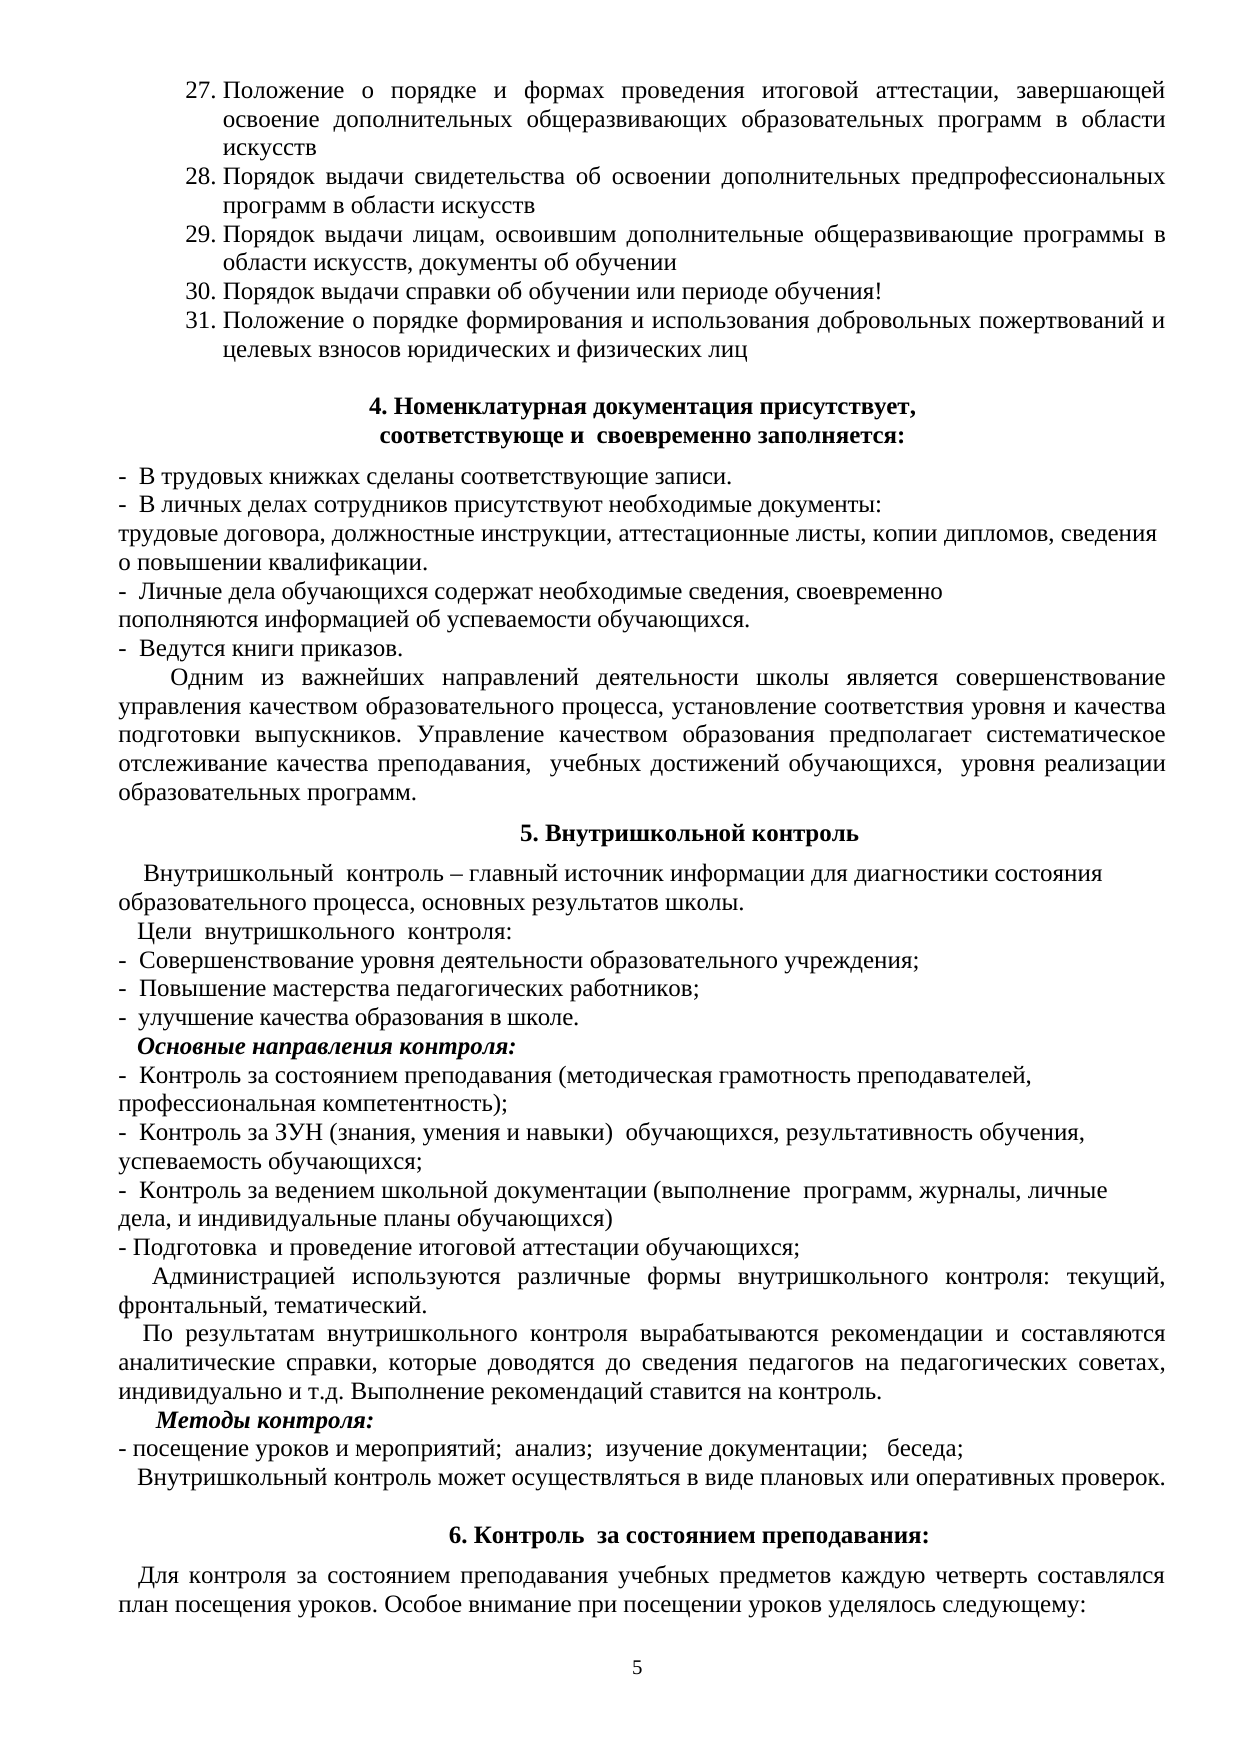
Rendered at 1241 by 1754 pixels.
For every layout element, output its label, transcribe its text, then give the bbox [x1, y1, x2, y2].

list Порядок выдачи свидетельства об освоении дополнительных предпрофессиональных программ в области искусств [185, 161, 1167, 219]
text Внутришкольный контроль может осуществляться в виде плановых или оперативных проверок. [118, 1462, 1167, 1491]
text - Контроль за состоянием преподавания (методическая грамотность преподавателей, профессиональная компетентность); [118, 1060, 1167, 1117]
text 4. Номенклатурная документация присутствует, [118, 391, 1167, 420]
text - улучшение качества образования в школе. [118, 1002, 1167, 1031]
text - В личных делах сотрудников присутствуют необходимые документы: трудовые договора, должностные инструкции, аттестационные листы, копии дипломов, сведения о повышении квалификации. [118, 489, 1167, 576]
text - Контроль за ЗУН (знания, умения и навыки) обучающихся, результативность обучения, успеваемость обучающихся; [118, 1117, 1167, 1175]
text Основные направления контроля: [118, 1031, 1167, 1060]
list Порядок выдачи лицам, освоившим дополнительные общеразвивающие программы в области искусств, документы об обучении [185, 219, 1167, 276]
text - Контроль за ведением школьной документации (выполнение программ, журналы, личные дела, и индивидуальные планы обучающихся) [118, 1175, 1167, 1232]
text - Подготовка и проведение итоговой аттестации обучающихся; [118, 1232, 1167, 1261]
text 5. Внутришкольной контроль [118, 818, 1167, 846]
text - Личные дела обучающихся содержат необходимые сведения, своевременно пополняются информацией об успеваемости обучающихся. [118, 576, 1058, 633]
text Цели внутришкольного контроля: [118, 916, 1167, 945]
text - Совершенствование уровня деятельности образовательного учреждения; [118, 945, 1167, 973]
text Методы контроля: [118, 1405, 1167, 1433]
text соответствующе и своевременно заполняется: [118, 420, 1167, 449]
text Одним из важнейших направлений деятельности школы является совершенствование управления качеством образовательного процесса, установление соответствия уровня и качества подготовки выпускников. Управление качеством образования предполагает систематическое отслеживание качества преподавания, учебных достижений обучающихся, уровня реализации образовательных программ. [118, 662, 1167, 806]
list Положение о порядке и формах проведения итоговой аттестации, завершающей освоение дополнительных общеразвивающих образовательных программ в области искусств [185, 75, 1167, 161]
text По результатам внутришкольного контроля вырабатываются рекомендации и составляются аналитические справки, которые доводятся до сведения педагогов на педагогических советах, индивидуально и т.д. Выполнение рекомендаций ставится на контроль. [118, 1318, 1167, 1405]
text - Ведутся книги приказов. [118, 633, 1167, 662]
list Положение о порядке формирования и использования добровольных пожертвований и целевых взносов юридических и физических лиц [185, 305, 1167, 362]
text Внутришкольный контроль – главный источник информации для диагностики состояния образовательного процесса, основных результатов школы. [118, 858, 1167, 916]
text - Повышение мастерства педагогических работников; [118, 973, 1167, 1002]
text - В трудовых книжках сделаны соответствующие записи. [118, 461, 1167, 489]
text - посещение уроков и мероприятий; анализ; изучение документации; беседа; [118, 1433, 1167, 1462]
text Администрацией используются различные формы внутришкольного контроля: текущий, фронтальный, тематический. [118, 1261, 1167, 1318]
text 6. Контроль за состоянием преподавания: [118, 1520, 1167, 1548]
text Для контроля за состоянием преподавания учебных предметов каждую четверть составлялся план посещения уроков. Особое внимание при посещении уроков уделялось следующему: [118, 1560, 1167, 1618]
list Порядок выдачи справки об обучении или периоде обучения! [185, 276, 1167, 305]
